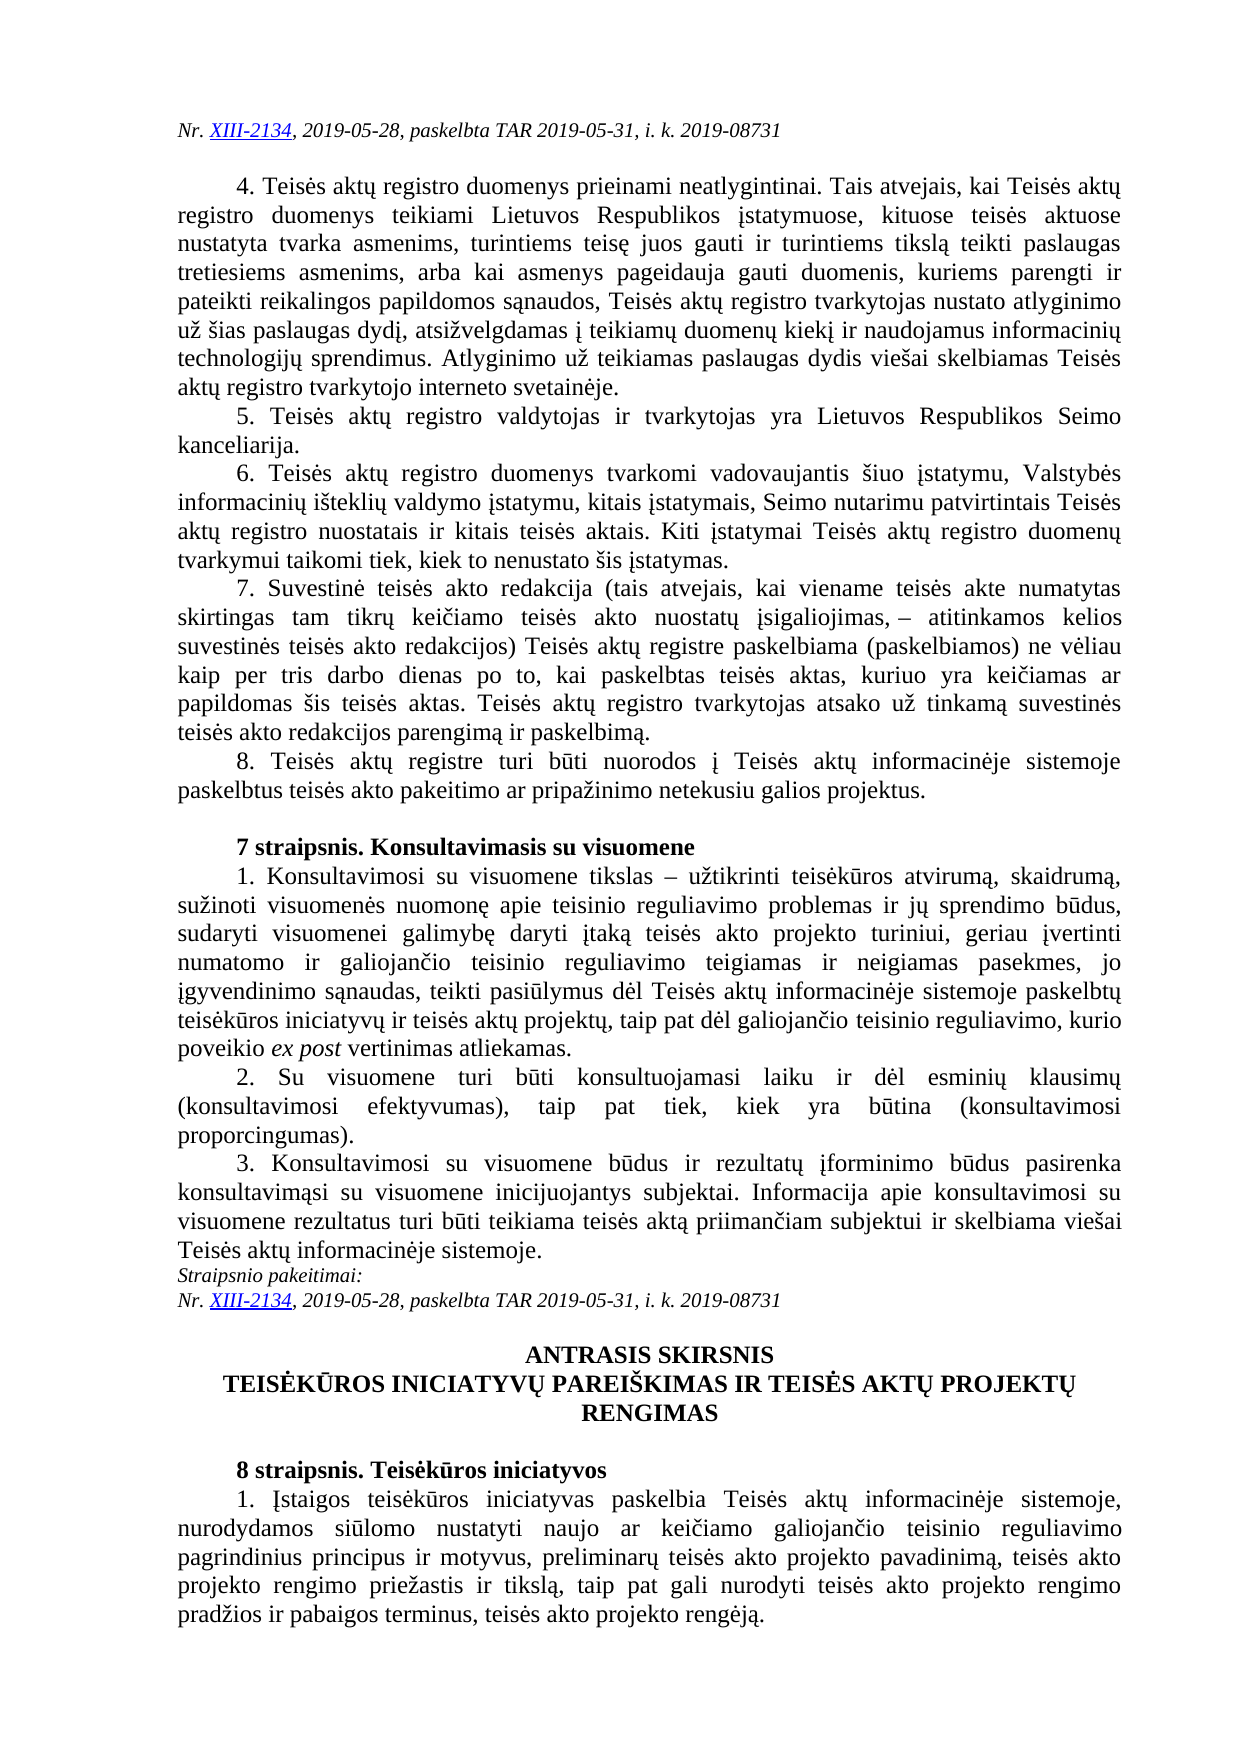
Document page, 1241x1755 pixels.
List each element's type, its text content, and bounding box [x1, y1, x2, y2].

text TEISĖKŪROS INICIATYVŲ PAREIŠKIMAS IR TEISĖS AKTŲ PROJEKTŲ RENGIMAS [177, 1369, 1122, 1427]
text ANTRASIS SKIRSNIS [177, 1340, 1122, 1369]
text 7 straipsnis. Konsultavimasis su visuomene [177, 832, 1122, 861]
text 7. Suvestinė teisės akto redakcija (tais atvejais, kai viename teisės akte numatytas skirtingas tam tikrų keičiamo teisės akto nuostatų įsigaliojimas, – atitinkamos kelios suvestinės teisės akto redakcijos) Teisės aktų registre paskelbiama (paskelbiamos) ne vėliau kaip per tris darbo dienas po to, kai paskelbtas teisės aktas, kuriuo yra keičiamas ar papildomas šis teisės aktas. Teisės aktų registro tvarkytojas atsako už tinkamą suvestinės teisės akto redakcijos parengimą ir paskelbimą. [177, 573, 1122, 746]
text Nr. XIII-2134, 2019-05-28, paskelbta TAR 2019-05-31, i. k. 2019-08731 [177, 1287, 1122, 1312]
text 8. Teisės aktų registre turi būti nuorodos į Teisės aktų informacinėje sistemoje paskelbtus teisės akto pakeitimo ar pripažinimo netekusiu galios projektus. [177, 746, 1122, 803]
text 6. Teisės aktų registro duomenys tvarkomi vadovaujantis šiuo įstatymu, Valstybės informacinių išteklių valdymo įstatymu, kitais įstatymais, Seimo nutarimu patvirtintais Teisės aktų registro nuostatais ir kitais teisės aktais. Kiti įstatymai Teisės aktų registro duomenų tvarkymui taikomi tiek, kiek to nenustato šis įstatymas. [177, 458, 1122, 573]
text 3. Konsultavimosi su visuomene būdus ir rezultatų įforminimo būdus pasirenka konsultavimąsi su visuomene inicijuojantys subjektai. Informacija apie konsultavimosi su visuomene rezultatus turi būti teikiama teisės aktą priimančiam subjektui ir skelbiama viešai Teisės aktų informacinėje sistemoje. [177, 1148, 1122, 1263]
text Nr. XIII-2134, 2019-05-28, paskelbta TAR 2019-05-31, i. k. 2019-08731 [177, 118, 1122, 142]
text 5. Teisės aktų registro valdytojas ir tvarkytojas yra Lietuvos Respublikos Seimo kanceliarija. [177, 401, 1122, 458]
text 1. Įstaigos teisėkūros iniciatyvas paskelbia Teisės aktų informacinėje sistemoje, nurodydamos siūlomo nustatyti naujo ar keičiamo galiojančio teisinio reguliavimo pagrindinius principus ir motyvus, preliminarų teisės akto projekto pavadinimą, teisės akto projekto rengimo priežastis ir tikslą, taip pat gali nurodyti teisės akto projekto rengimo pradžios ir pabaigos terminus, teisės akto projekto rengėją. [177, 1484, 1122, 1628]
text 1. Konsultavimosi su visuomene tikslas – užtikrinti teisėkūros atvirumą, skaidrumą, sužinoti visuomenės nuomonę apie teisinio reguliavimo problemas ir jų sprendimo būdus, sudaryti visuomenei galimybę daryti įtaką teisės akto projekto turiniui, geriau įvertinti numatomo ir galiojančio teisinio reguliavimo teigiamas ir neigiamas pasekmes, jo įgyvendinimo sąnaudas, teikti pasiūlymus dėl Teisės aktų informacinėje sistemoje paskelbtų teisėkūros iniciatyvų ir teisės aktų projektų, taip pat dėl galiojančio teisinio reguliavimo, kurio poveikio ex post vertinimas atliekamas. [177, 861, 1122, 1062]
text 4. Teisės aktų registro duomenys prieinami neatlygintinai. Tais atvejais, kai Teisės aktų registro duomenys teikiami Lietuvos Respublikos įstatymuose, kituose teisės aktuose nustatyta tvarka asmenims, turintiems teisę juos gauti ir turintiems tikslą teikti paslaugas tretiesiems asmenims, arba kai asmenys pageidauja gauti duomenis, kuriems parengti ir pateikti reikalingos papildomos sąnaudos, Teisės aktų registro tvarkytojas nustato atlyginimo už šias paslaugas dydį, atsižvelgdamas į teikiamų duomenų kiekį ir naudojamus informacinių technologijų sprendimus. Atlyginimo už teikiamas paslaugas dydis viešai skelbiamas Teisės aktų registro tvarkytojo interneto svetainėje. [177, 171, 1122, 401]
text Straipsnio pakeitimai: [177, 1263, 1122, 1287]
text 2. Su visuomene turi būti konsultuojamasi laiku ir dėl esminių klausimų (konsultavimosi efektyvumas), taip pat tiek, kiek yra būtina (konsultavimosi proporcingumas). [177, 1062, 1122, 1148]
text 8 straipsnis. Teisėkūros iniciatyvos [177, 1455, 1122, 1484]
